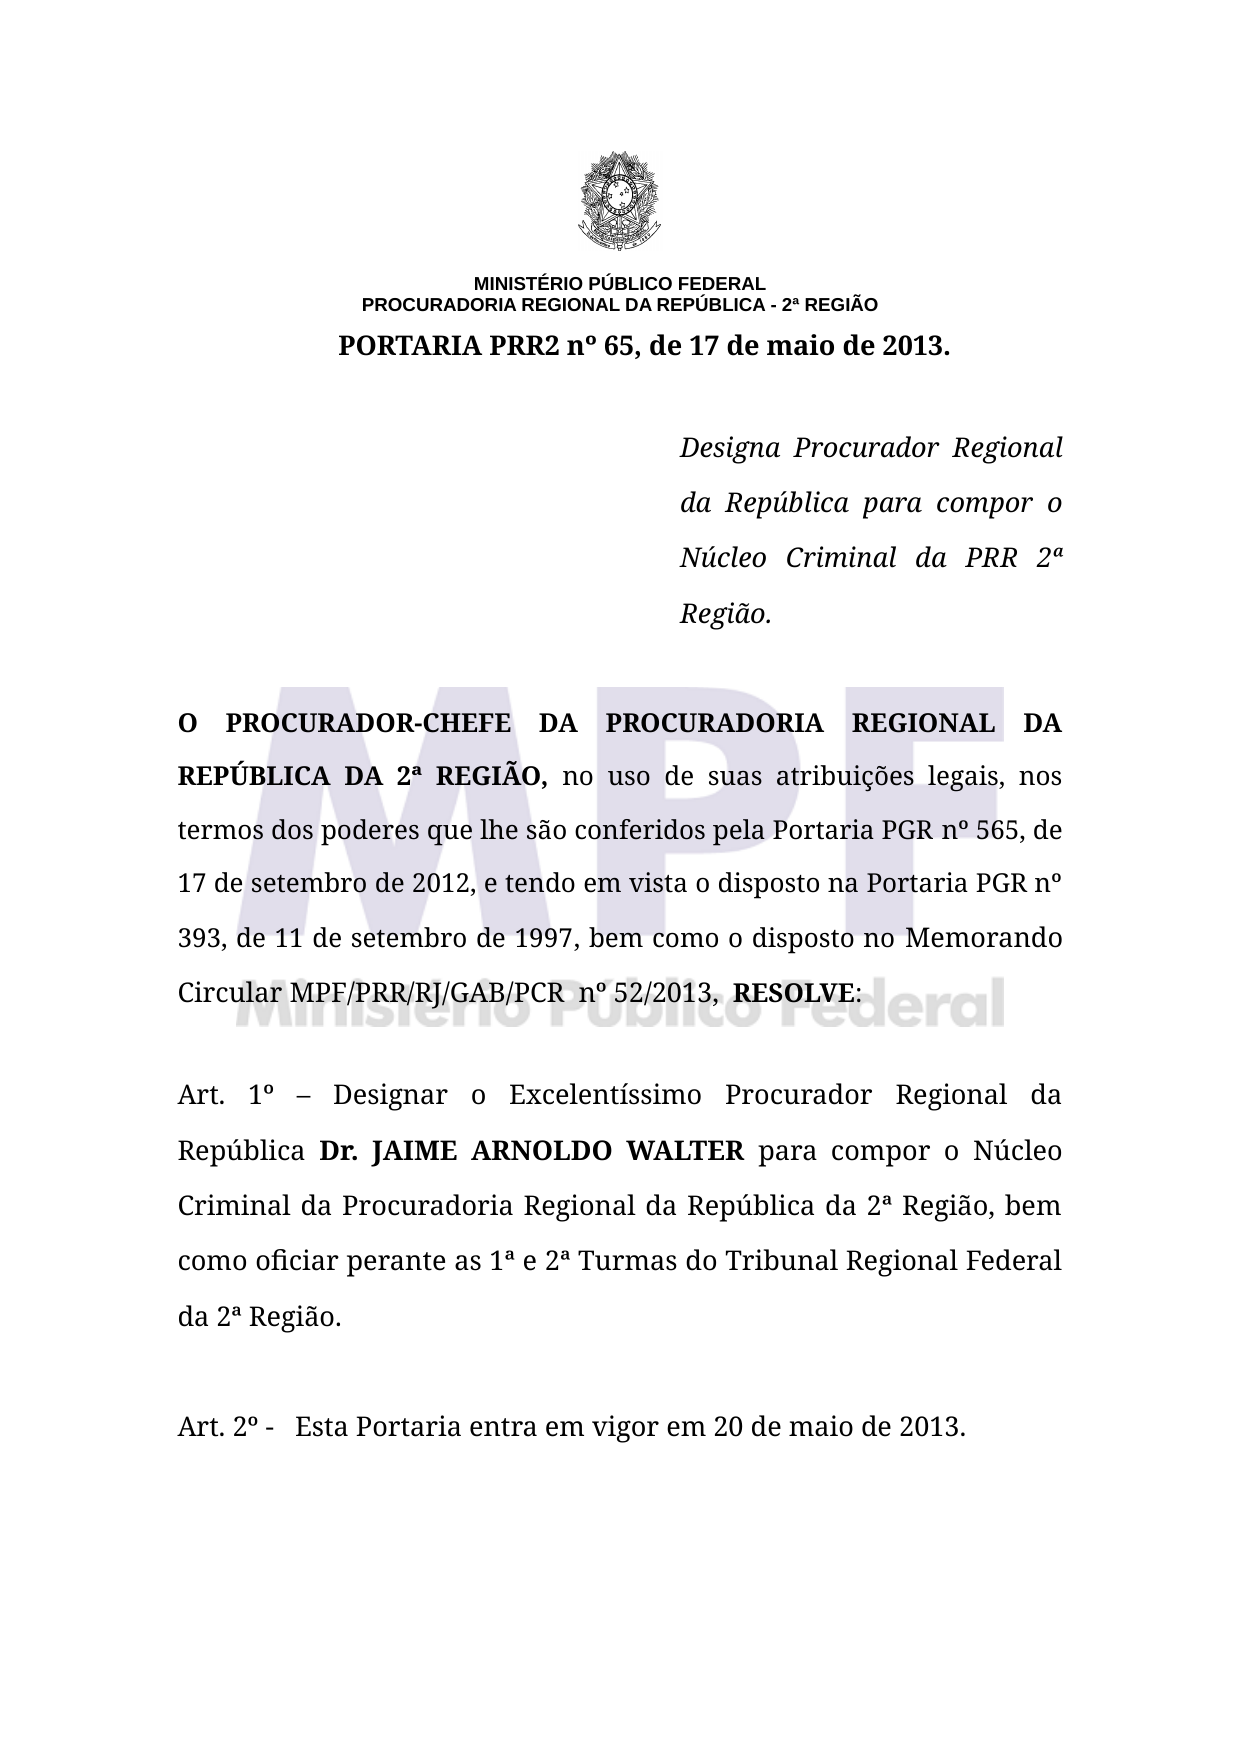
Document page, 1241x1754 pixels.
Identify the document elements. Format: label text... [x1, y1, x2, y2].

picture [236, 1011, 1004, 1027]
picture [236, 687, 1004, 705]
text Art. 2º - Esta Portaria entra em vigor em 20 de maio de 2013. [177, 1408, 1063, 1444]
text Designa Procurador Regional da República para compor o Núcleo Criminal da PRR 2ª Região. [680, 428, 1063, 631]
subtitle PORTARIA PRR2 nº 65, de 17 de maio de 2013. [177, 326, 1063, 363]
text MINISTÉRIO PÚBLICO FEDERAL [177, 272, 1063, 294]
text PROCURADORIA REGIONAL DA REPÚBLICA - 2ª REGIÃO [177, 294, 1063, 316]
text Art. 1º – Designar o Excelentíssimo Procurador Regional da República Dr. JAIME ARNOLDO WALTER para compor o Núcleo Criminal da Procuradoria Regional da República da 2ª Região, bem como oficiar perante as 1ª e 2ª Turmas do Tribunal Regional Federal da 2ª Região. [177, 1076, 1063, 1334]
text O PROCURADOR-CHEFE DA PROCURADORIA REGIONAL DA REPÚBLICA DA 2ª REGIÃO, no uso de suas atribuições legais, nos termos dos poderes que lhe são conferidos pela Portaria PGR nº 565, de 17 de setembro de 2012, e tendo em vista o disposto na Portaria PGR nº 393, de 11 de setembro de 1997, bem como o disposto no Memorando Circular MPF/PRR/RJ/GAB/PCR nº 52/2013, RESOLVE: [177, 705, 1063, 1011]
picture [577, 151, 663, 251]
